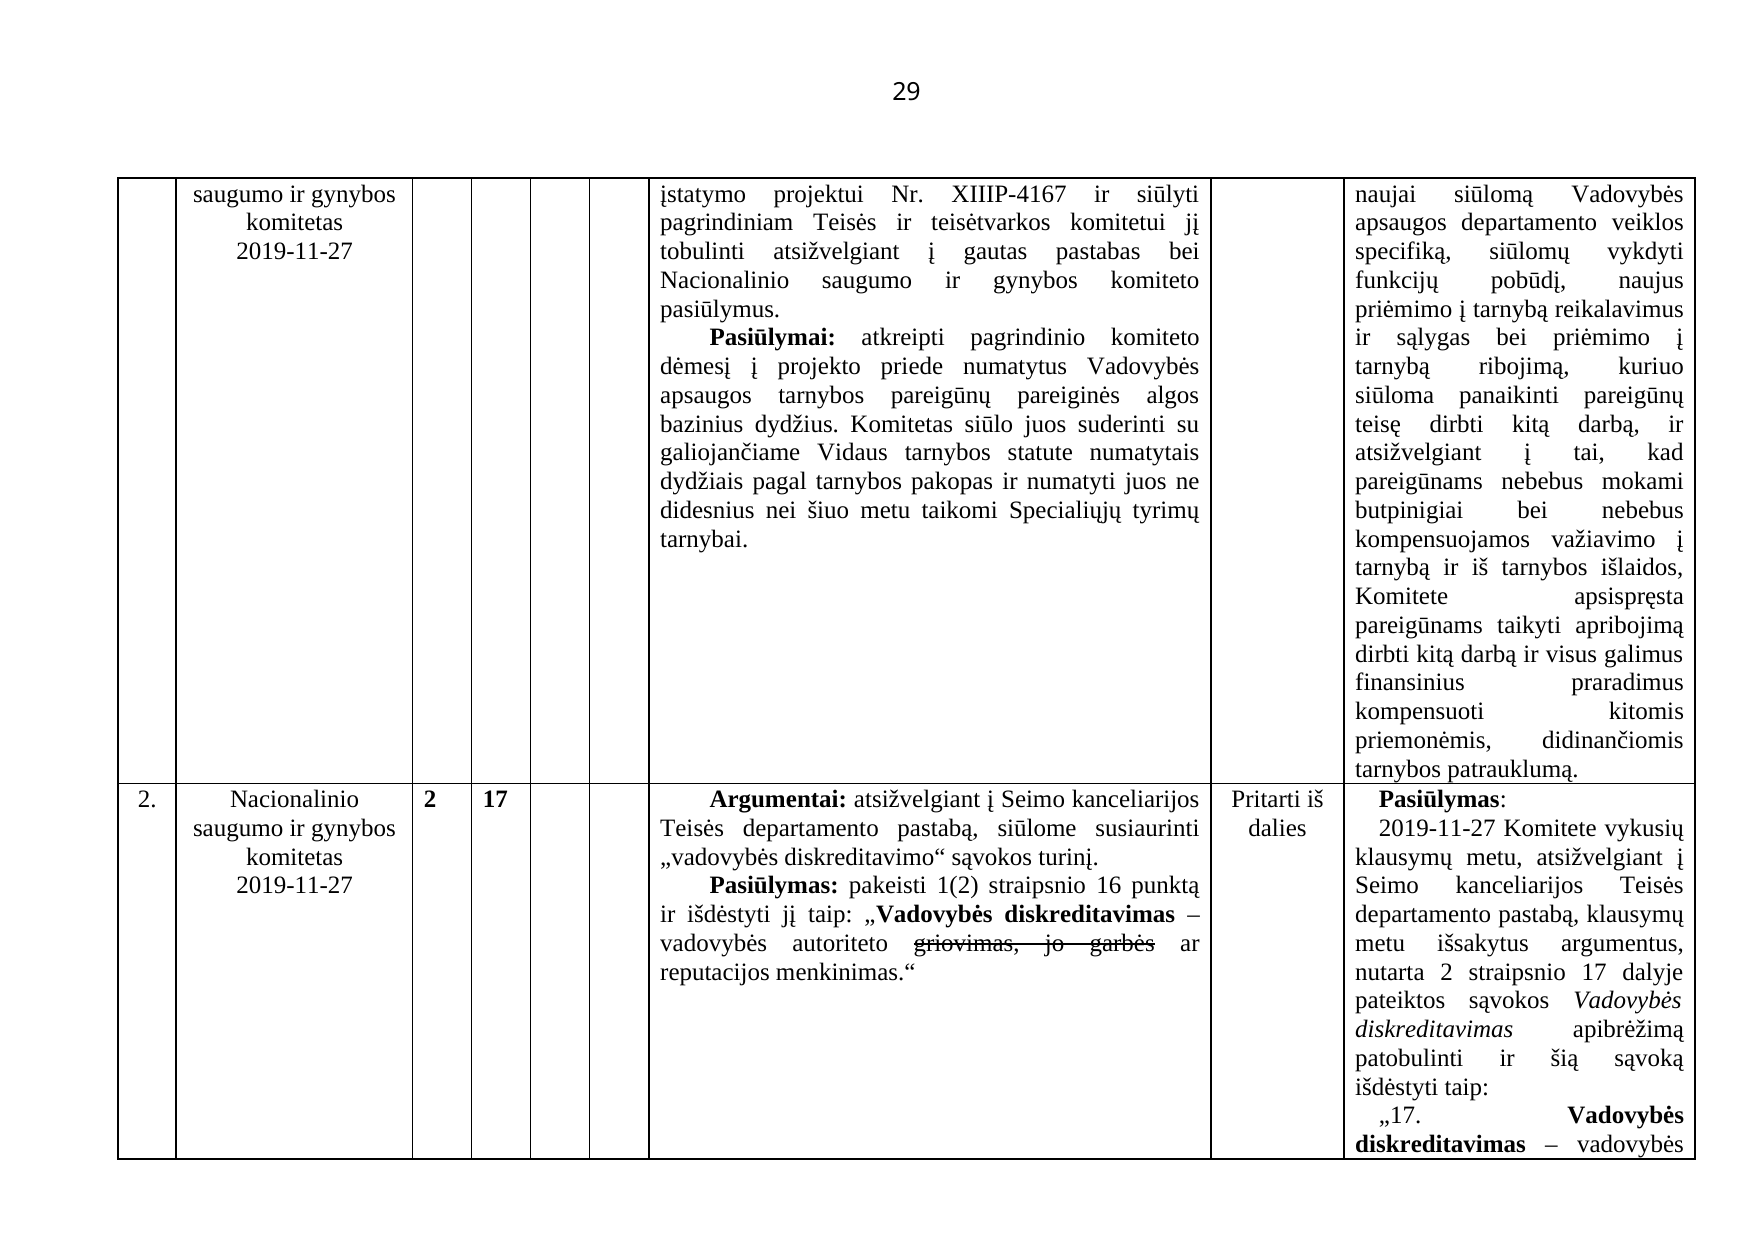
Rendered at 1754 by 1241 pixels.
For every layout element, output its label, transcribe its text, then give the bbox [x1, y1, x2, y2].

table_cell 2 [413, 784, 471, 1158]
table_cell Argumentai: atsižvelgiant į Seimo kanceliarijos Teisės departamento pastabą, siūlome susiaurinti „vadovybės diskreditavimo“ sąvokos turinį. Pasiūlymas: pakeisti 1(2) straipsnio 16 punktą ir išdėstyti jį taip: „Vadovybės diskreditavimas – vadovybės autoriteto griovimas, jo garbės ar reputacijos menkinimas.“ [650, 784, 1210, 1158]
table_cell saugumo ir gynybos komitetas 2019-11-27 [177, 179, 412, 782]
table_cell 2. [119, 784, 175, 1158]
table_cell [531, 784, 589, 1158]
table_cell [590, 179, 648, 782]
table_cell Nacionalinio saugumo ir gynybos komitetas 2019-11-27 [177, 784, 412, 1158]
table_cell naujai siūlomą Vadovybės apsaugos departamento veiklos specifiką, siūlomų vykdyti funkcijų pobūdį, naujus priėmimo į tarnybą reikalavimus ir sąlygas bei priėmimo į tarnybą ribojimą, kuriuo siūloma panaikinti pareigūnų teisę dirbti kitą darbą, ir atsižvelgiant į tai, kad pareigūnams nebebus mokami butpinigiai bei nebebus kompensuojamos važiavimo į tarnybą ir iš tarnybos išlaidos, Komitete apsispręsta pareigūnams taikyti apribojimą dirbti kitą darbą ir visus galimus finansinius praradimus kompensuoti kitomis priemonėmis, didinančiomis tarnybos patrauklumą. [1345, 179, 1694, 782]
table_cell 17 [472, 784, 530, 1158]
table_cell [531, 179, 589, 782]
table_cell Pritarti iš dalies [1212, 784, 1343, 1158]
table_cell [119, 179, 175, 782]
table_cell įstatymo projektui Nr. XIIIP-4167 ir siūlyti pagrindiniam Teisės ir teisėtvarkos komitetui jį tobulinti atsižvelgiant į gautas pastabas bei Nacionalinio saugumo ir gynybos komiteto pasiūlymus. Pasiūlymai: atkreipti pagrindinio komiteto dėmesį į projekto priede numatytus Vadovybės apsaugos tarnybos pareigūnų pareiginės algos bazinius dydžius. Komitetas siūlo juos suderinti su galiojančiame Vidaus tarnybos statute numatytais dydžiais pagal tarnybos pakopas ir numatyti juos ne didesnius nei šiuo metu taikomi Specialiųjų tyrimų tarnybai. [650, 179, 1210, 782]
table_cell [1212, 179, 1343, 782]
table_cell [590, 784, 648, 1158]
table_cell [413, 179, 471, 782]
table_cell Pasiūlymas: 2019-11-27 Komitete vykusių klausymų metu, atsižvelgiant į Seimo kanceliarijos Teisės departamento pastabą, klausymų metu išsakytus argumentus, nutarta 2 straipsnio 17 dalyje pateiktos sąvokos Vadovybės diskreditavimas apibrėžimą patobulinti ir šią sąvoką išdėstyti taip: „17. Vadovybės diskreditavimas – vadovybės [1345, 784, 1694, 1158]
table_cell [472, 179, 530, 782]
